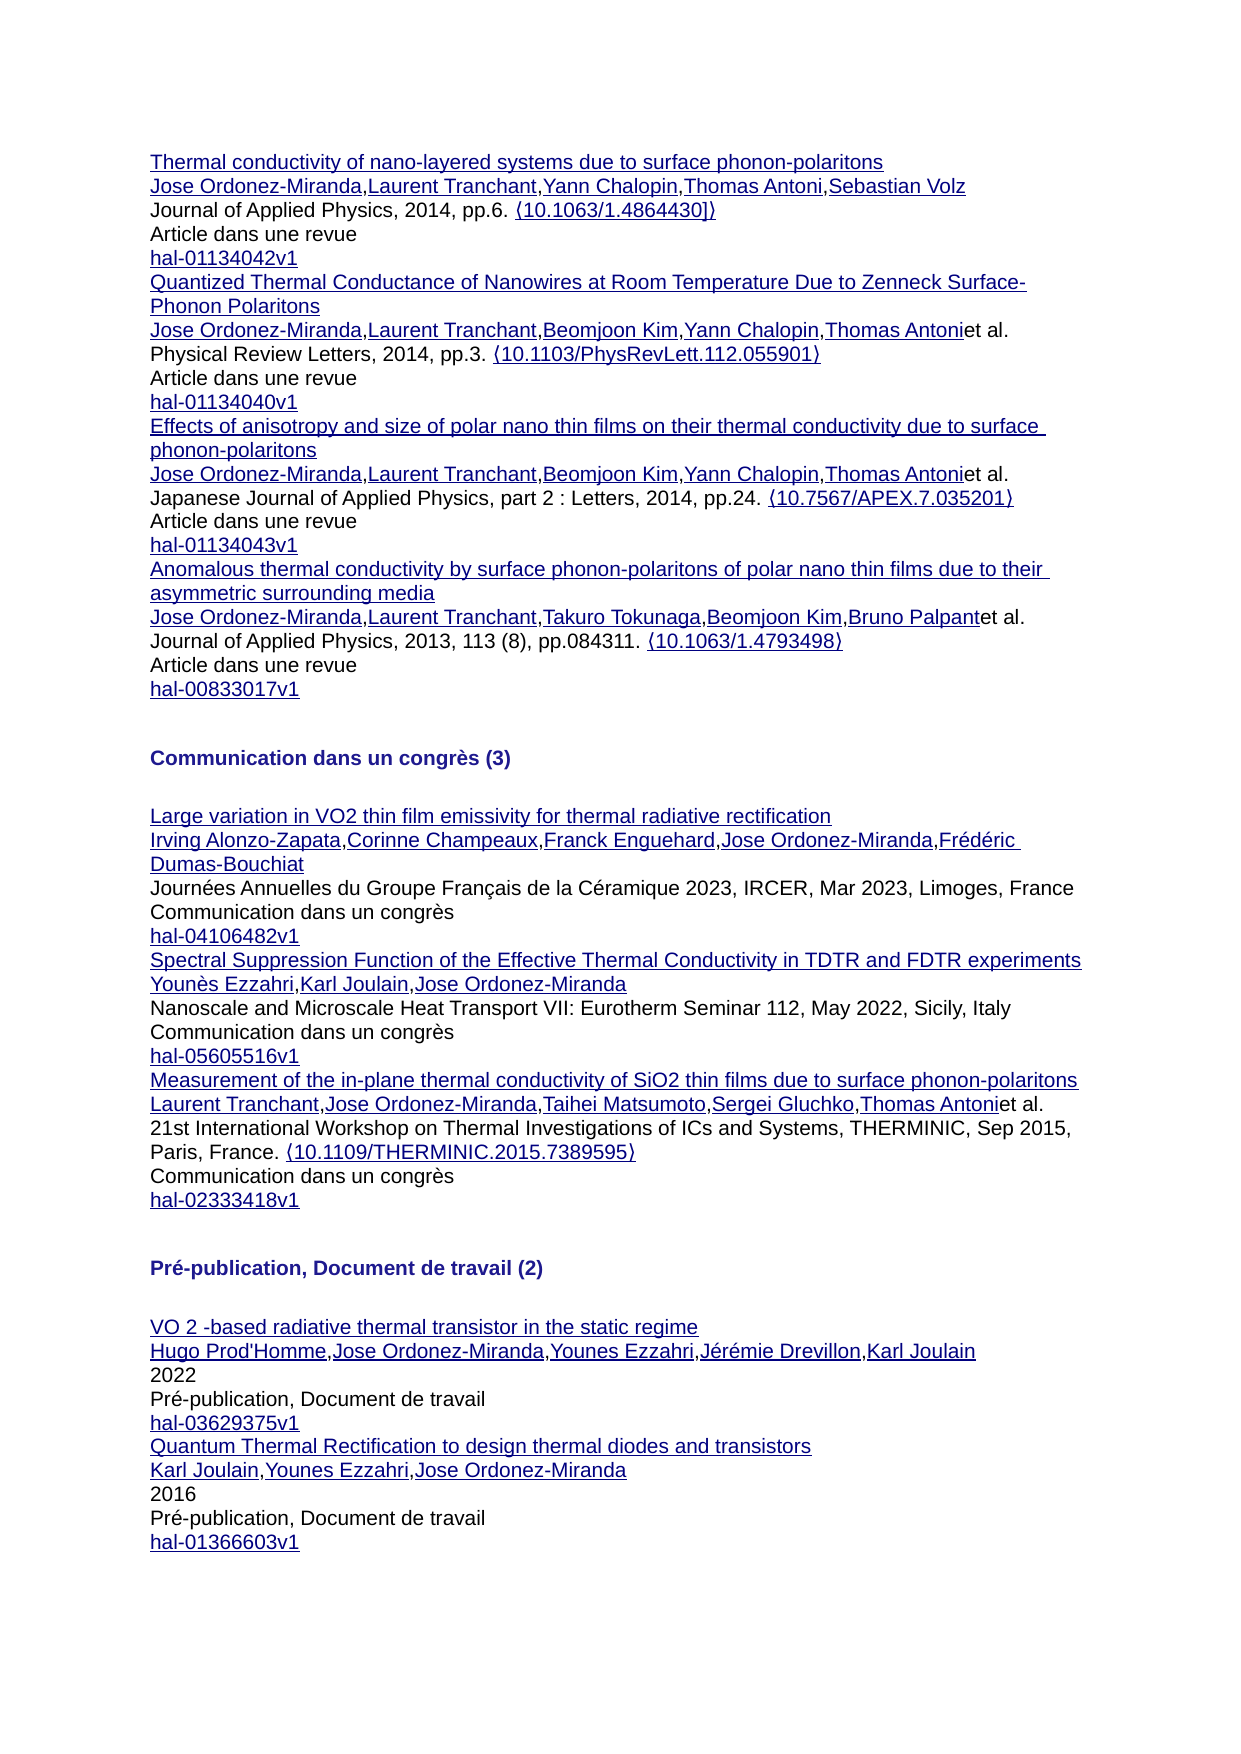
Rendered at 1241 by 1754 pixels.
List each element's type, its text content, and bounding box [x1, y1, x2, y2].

table_cell Effects of anisotropy and size of polar nano thin films on their thermal conductivity due to surface phonon-polaritons Jose Ordonez-Miranda,Laurent Tranchant,Beomjoon Kim,Yann Chalopin,Thomas Antoniet al. Japanese Journal of Applied Physics, part 2 : Letters, 2014, pp.24. ⟨10.7567/APEX.7.035201⟩ Article dans une revue hal-01134043v1 [150, 414, 1090, 557]
table_cell Thermal conductivity of nano-layered systems due to surface phonon-polaritons Jose Ordonez-Miranda,Laurent Tranchant,Yann Chalopin,Thomas Antoni,Sebastian Volz Journal of Applied Physics, 2014, pp.6. ⟨10.1063/1.4864430]⟩ Article dans une revue hal-01134042v1 [150, 150, 1090, 270]
table_cell Measurement of the in-plane thermal conductivity of SiO2 thin films due to surface phonon-polaritons Laurent Tranchant,Jose Ordonez-Miranda,Taihei Matsumoto,Sergei Gluchko,Thomas Antoniet al. 21st International Workshop on Thermal Investigations of ICs and Systems, THERMINIC, Sep 2015, Paris, France. ⟨10.1109/THERMINIC.2015.7389595⟩ Communication dans un congrès hal-02333418v1 [150, 1068, 1090, 1211]
table_cell Quantum Thermal Rectification to design thermal diodes and transistors Karl Joulain,Younes Ezzahri,Jose Ordonez-Miranda 2016 Pré-publication, Document de travail hal-01366603v1 [150, 1434, 1090, 1554]
table_cell Spectral Suppression Function of the Effective Thermal Conductivity in TDTR and FDTR experiments Younès Ezzahri,Karl Joulain,Jose Ordonez-Miranda Nanoscale and Microscale Heat Transport VII: Eurotherm Seminar 112, May 2022, Sicily, Italy Communication dans un congrès hal-05605516v1 [150, 948, 1090, 1068]
subtitle Communication dans un congrès (3) [150, 746, 1090, 770]
table_cell Anomalous thermal conductivity by surface phonon-polaritons of polar nano thin films due to their asymmetric surrounding media Jose Ordonez-Miranda,Laurent Tranchant,Takuro Tokunaga,Beomjoon Kim,Bruno Palpantet al. Journal of Applied Physics, 2013, 113 (8), pp.084311. ⟨10.1063/1.4793498⟩ Article dans une revue hal-00833017v1 [150, 557, 1090, 701]
table_header VO 2 -based radiative thermal transistor in the static regime Hugo Prod'Homme,Jose Ordonez-Miranda,Younes Ezzahri,Jérémie Drevillon,Karl Joulain 2022 Pré-publication, Document de travail hal-03629375v1 [150, 1315, 1090, 1434]
table_header Large variation in VO2 thin film emissivity for thermal radiative rectification Irving Alonzo-Zapata,Corinne Champeaux,Franck Enguehard,Jose Ordonez-Miranda,Frédéric Dumas-Bouchiat Journées Annuelles du Groupe Français de la Céramique 2023, IRCER, Mar 2023, Limoges, France Communication dans un congrès hal-04106482v1 [150, 804, 1090, 948]
subtitle Pré-publication, Document de travail (2) [150, 1256, 1090, 1280]
table_cell Quantized Thermal Conductance of Nanowires at Room Temperature Due to Zenneck Surface-Phonon Polaritons Jose Ordonez-Miranda,Laurent Tranchant,Beomjoon Kim,Yann Chalopin,Thomas Antoniet al. Physical Review Letters, 2014, pp.3. ⟨10.1103/PhysRevLett.112.055901⟩ Article dans une revue hal-01134040v1 [150, 270, 1090, 413]
